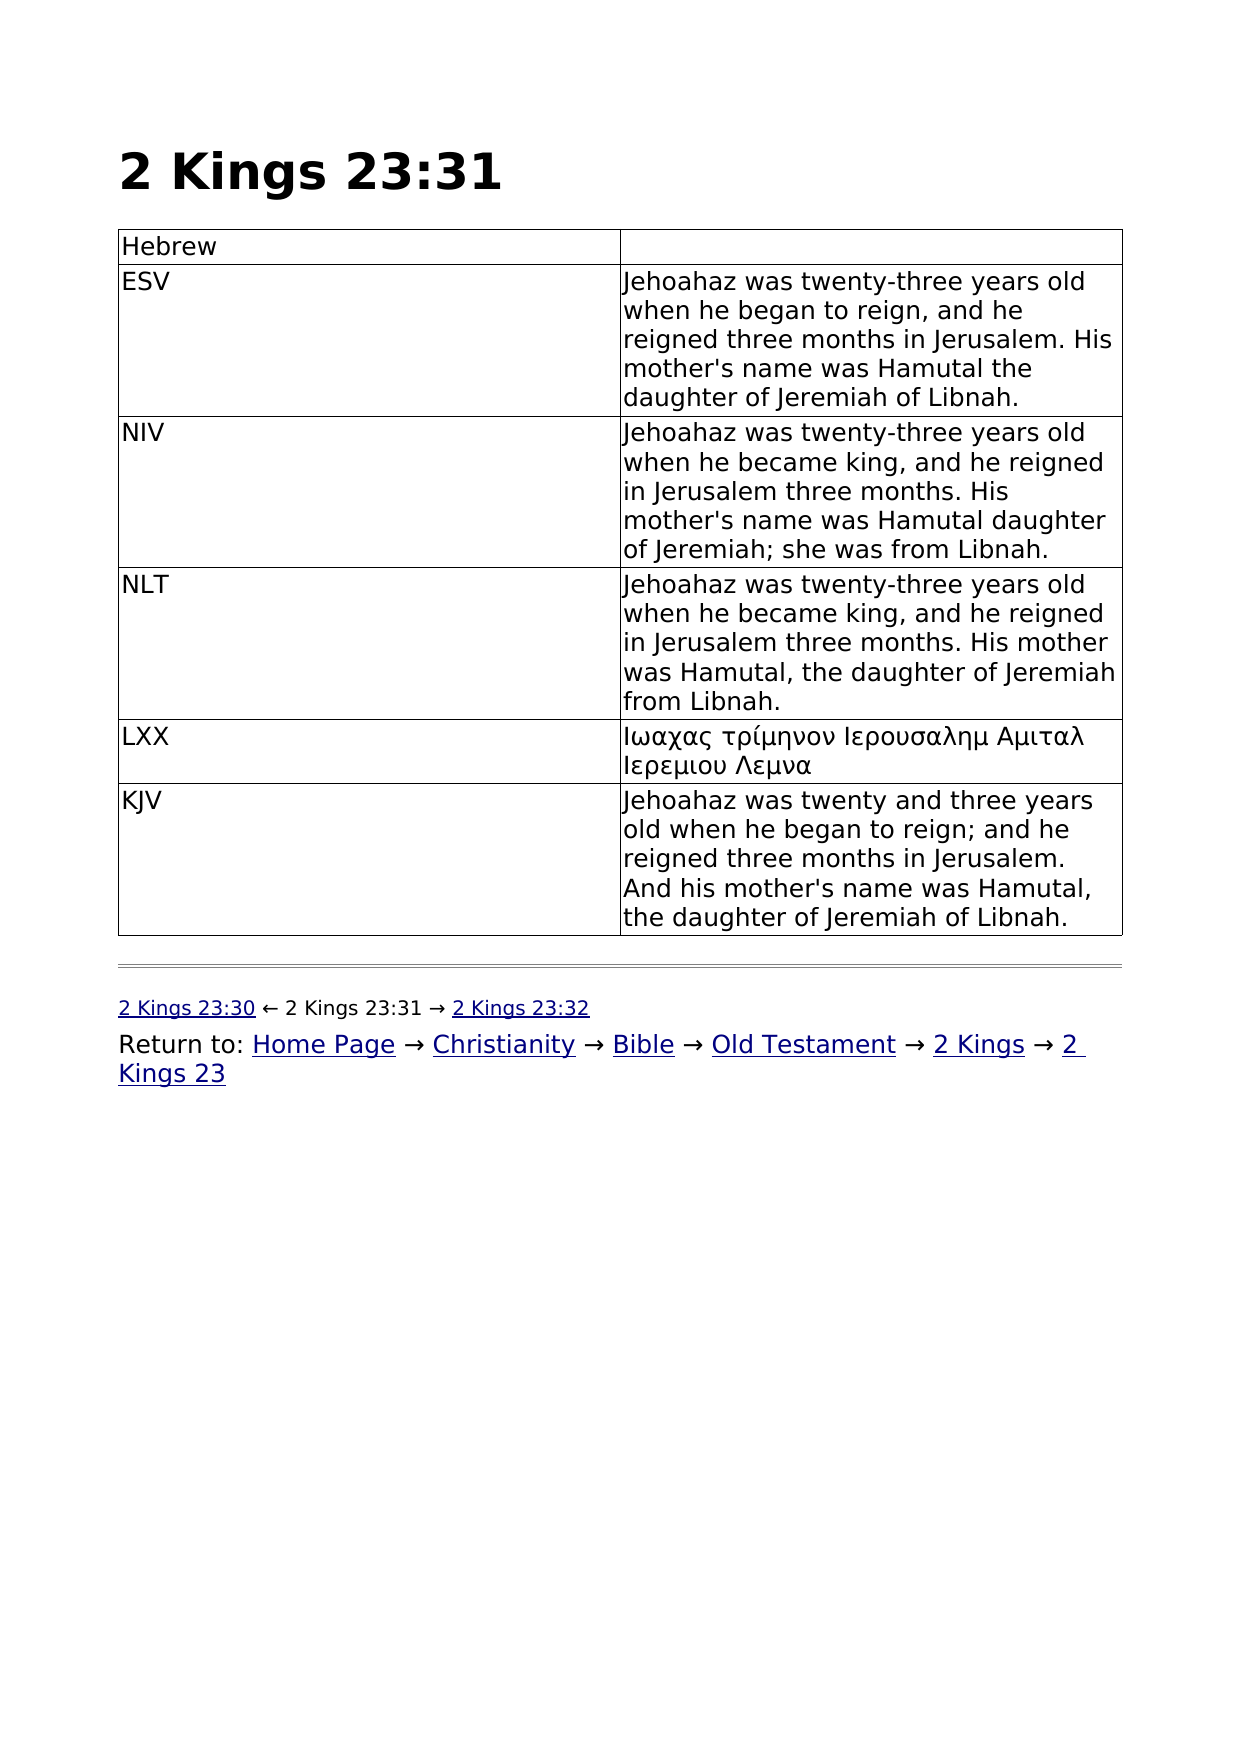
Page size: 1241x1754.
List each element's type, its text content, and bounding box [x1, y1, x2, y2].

text Return to: Home Page → Christianity → Bible → Old Testament → 2 Kings → 2 Kings 23 [118, 1030, 1122, 1089]
table_cell ESV [119, 265, 620, 416]
table_cell LXX [119, 720, 620, 783]
table_header [621, 230, 1122, 264]
text 2 Kings 23:30 ← 2 Kings 23:31 → 2 Kings 23:32 [118, 996, 1122, 1030]
table_cell Jehoahaz was twenty-three years old when he became king, and he reigned in Jerusalem three months. His mother's name was Hamutal daughter of Jeremiah; she was from Libnah. [621, 417, 1122, 567]
table_cell Jehoahaz was twenty-three years old when he began to reign, and he reigned three months in Jerusalem. His mother's name was Hamutal the daughter of Jeremiah of Libnah. [621, 265, 1122, 416]
table_cell Ιωαχας τρίμηνον Ιερουσαλημ Αμιταλ Ιερεμιου Λεμνα [621, 720, 1122, 783]
table_cell NIV [119, 417, 620, 567]
table_header Hebrew [119, 230, 620, 264]
table_cell KJV [119, 784, 620, 935]
table_cell Jehoahaz was twenty and three years old when he began to reign; and he reigned three months in Jerusalem. And his mother's name was Hamutal, the daughter of Jeremiah of Libnah. [621, 784, 1122, 935]
subtitle 2 Kings 23:31 [118, 143, 1122, 201]
table_cell Jehoahaz was twenty-three years old when he became king, and he reigned in Jerusalem three months. His mother was Hamutal, the daughter of Jeremiah from Libnah. [621, 568, 1122, 719]
table_cell NLT [119, 568, 620, 719]
